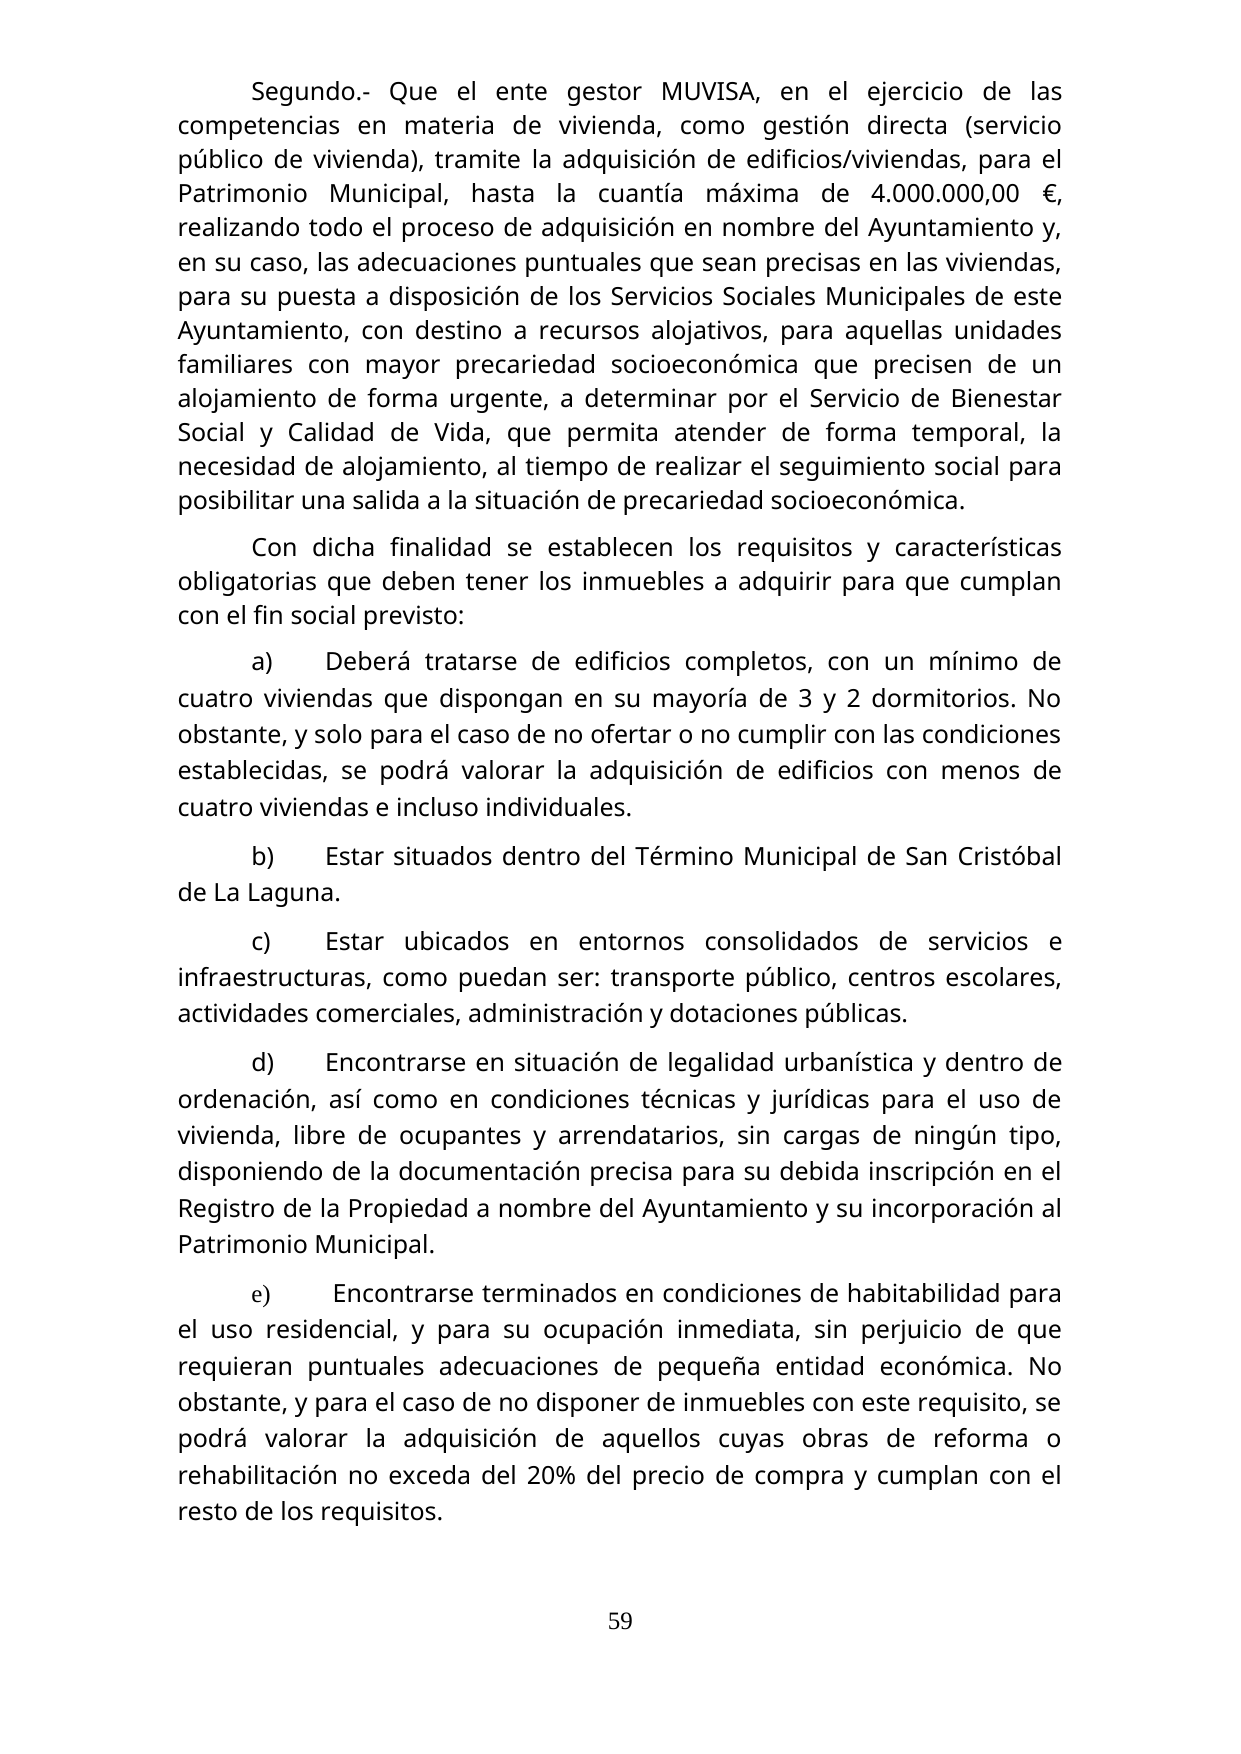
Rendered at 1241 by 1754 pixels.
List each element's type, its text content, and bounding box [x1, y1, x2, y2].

list Encontrarse terminados en condiciones de habitabilidad para el uso residencial, y para su ocupación inmediata, sin perjuicio de que requieran puntuales adecuaciones de pequeña entidad económica. No obstante, y para el caso de no disponer de inmuebles con este requisito, se podrá valorar la adquisición de aquellos cuyas obras de reforma o rehabilitación no exceda del 20% del precio de compra y cumplan con el resto de los requisitos. [177, 1276, 1063, 1528]
list Estar ubicados en entornos consolidados de servicios e infraestructuras, como puedan ser: transporte público, centros escolares, actividades comerciales, administración y dotaciones públicas. [177, 923, 1063, 1030]
list Deberá tratarse de edificios completos, con un mínimo de cuatro viviendas que dispongan en su mayoría de 3 y 2 dormitorios. No obstante, y solo para el caso de no ofertar o no cumplir con las condiciones establecidas, se podrá valorar la adquisición de edificios con menos de cuatro viviendas e incluso individuales. [177, 644, 1063, 823]
text Segundo.- Que el ente gestor MUVISA, en el ejercicio de las competencias en materia de vivienda, como gestión directa (servicio público de vivienda), tramite la adquisición de edificios/viviendas, para el Patrimonio Municipal, hasta la cuantía máxima de 4.000.000,00 €, realizando todo el proceso de adquisición en nombre del Ayuntamiento y, en su caso, las adecuaciones puntuales que sean precisas en las viviendas, para su puesta a disposición de los Servicios Sociales Municipales de este Ayuntamiento, con destino a recursos alojativos, para aquellas unidades familiares con mayor precariedad socioeconómica que precisen de un alojamiento de forma urgente, a determinar por el Servicio de Bienestar Social y Calidad de Vida, que permita atender de forma temporal, la necesidad de alojamiento, al tiempo de realizar el seguimiento social para posibilitar una salida a la situación de precariedad socioeconómica. [177, 74, 1063, 517]
text Con dicha finalidad se establecen los requisitos y características obligatorias que deben tener los inmuebles a adquirir para que cumplan con el fin social previsto: [177, 529, 1063, 631]
list Estar situados dentro del Término Municipal de San Cristóbal de La Laguna. [177, 838, 1063, 908]
list Encontrarse en situación de legalidad urbanística y dentro de ordenación, así como en condiciones técnicas y jurídicas para el uso de vivienda, libre de ocupantes y arrendatarios, sin cargas de ningún tipo, disponiendo de la documentación precisa para su debida inscripción en el Registro de la Propiedad a nombre del Ayuntamiento y su incorporación al Patrimonio Municipal. [177, 1045, 1063, 1261]
